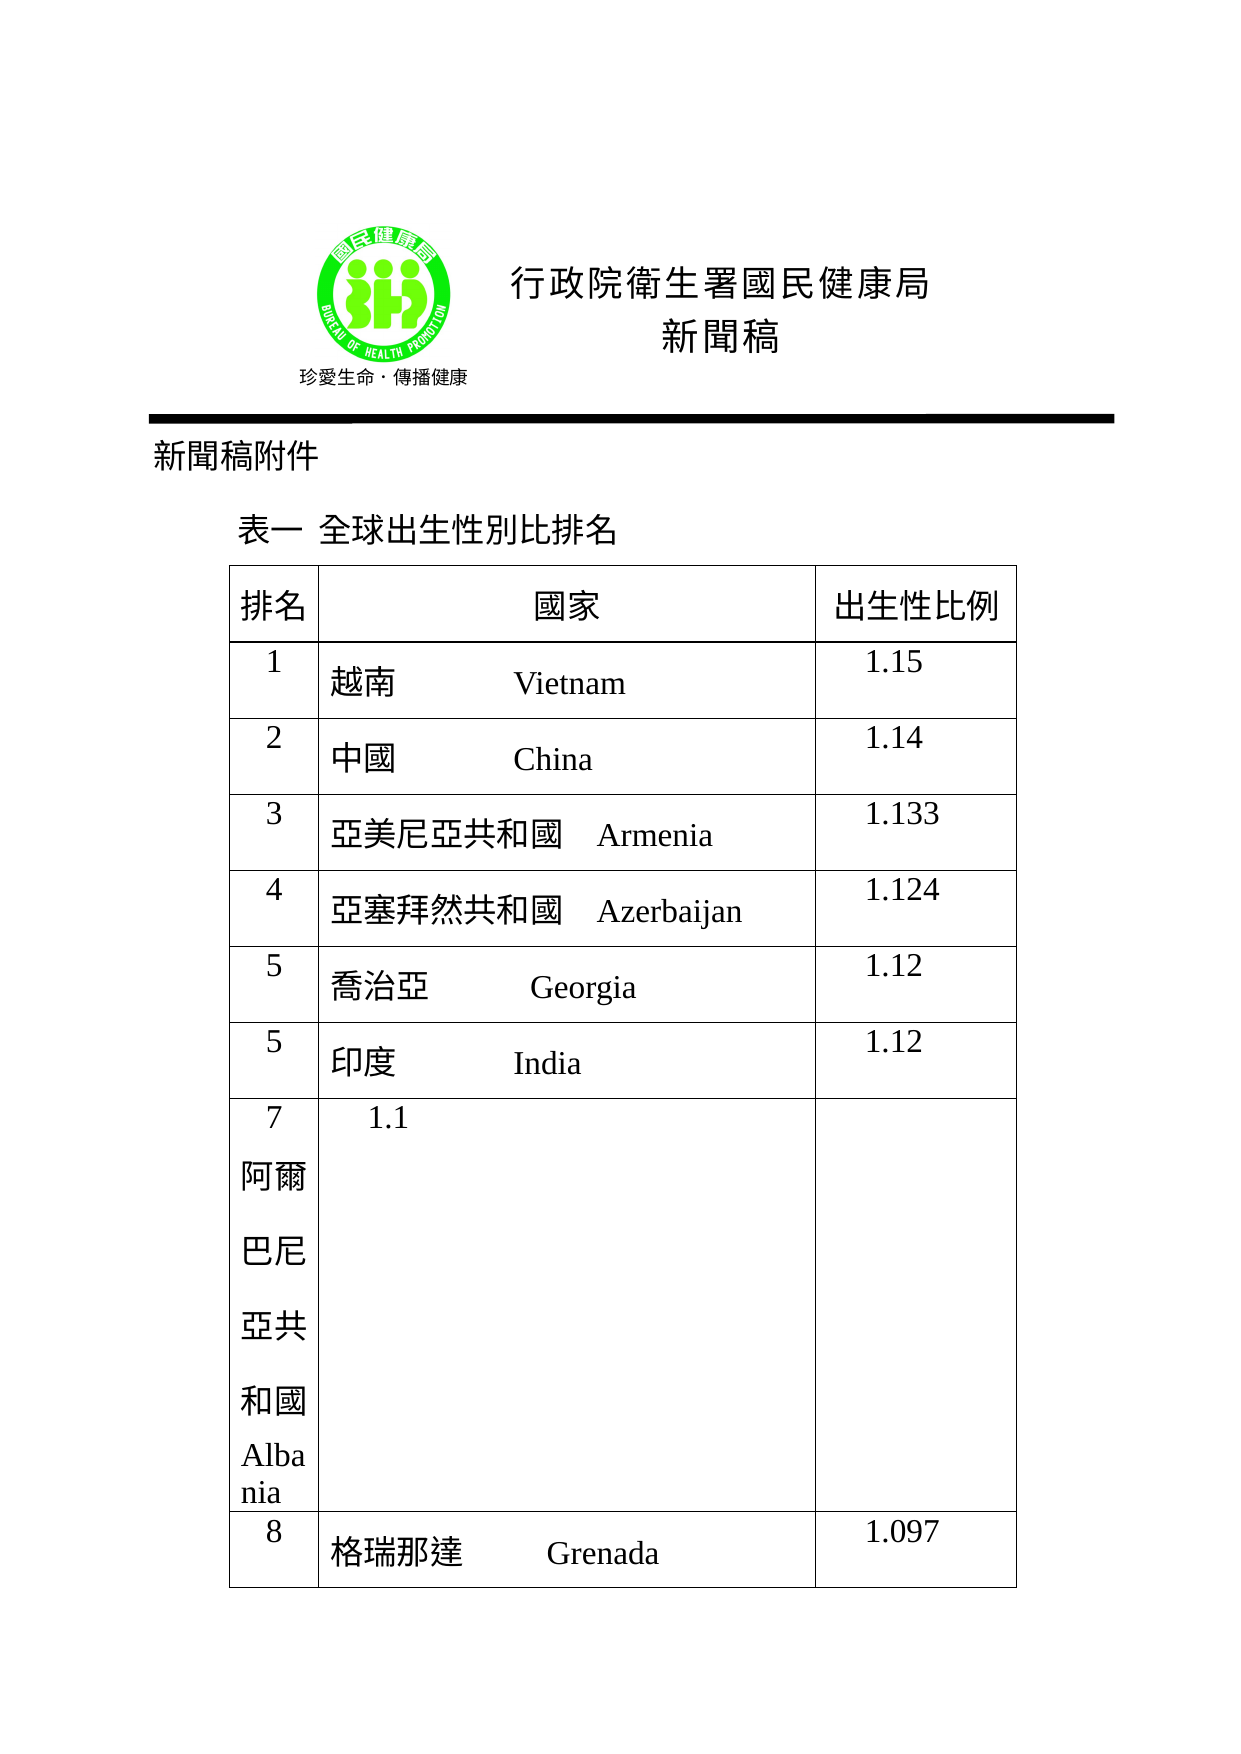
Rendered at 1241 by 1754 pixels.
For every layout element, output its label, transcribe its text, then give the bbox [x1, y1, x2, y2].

table_cell 8 [230, 1512, 318, 1587]
table_cell 7 阿爾巴尼亞共和國 Albania [230, 1099, 318, 1511]
table_header [284, 224, 491, 411]
table_cell 1.15 [816, 643, 1016, 717]
table_header 國家 [319, 566, 815, 641]
table_cell 1.12 [816, 1023, 1016, 1098]
table_cell 亞塞拜然共和國 Azerbaijan [319, 871, 815, 946]
table_cell 5 [230, 947, 318, 1022]
table_cell 1.133 [816, 795, 1016, 869]
table_cell 喬治亞 Georgia [319, 947, 815, 1022]
table_cell 3 [230, 795, 318, 869]
table_cell 1 [230, 643, 318, 717]
table_cell 1.097 [816, 1512, 1016, 1587]
table_cell 印度 India [319, 1023, 815, 1098]
picture [314, 223, 453, 355]
text 新聞稿附件 [153, 430, 1092, 478]
table_cell 中國 China [319, 719, 815, 793]
table_header 出生性比例 [816, 566, 1016, 641]
table_cell 格瑞那達 Grenada [319, 1512, 815, 1587]
text 表一 全球出生性別比排名 [153, 490, 1092, 565]
table_cell 越南 Vietnam [319, 643, 815, 717]
table_cell 4 [230, 871, 318, 946]
table_cell 亞美尼亞共和國 Armenia [319, 795, 815, 869]
table_header 行政院衛生署國民健康局 新聞稿 [481, 224, 960, 392]
table_cell 1.12 [816, 947, 1016, 1022]
table_cell 2 [230, 719, 318, 793]
table_cell 5 [230, 1023, 318, 1098]
table_cell 1.1 [319, 1099, 815, 1511]
table_header 排名 [230, 566, 318, 641]
table_cell 1.14 [816, 719, 1016, 793]
table_cell [816, 1099, 1016, 1511]
table_cell 1.124 [816, 871, 1016, 946]
